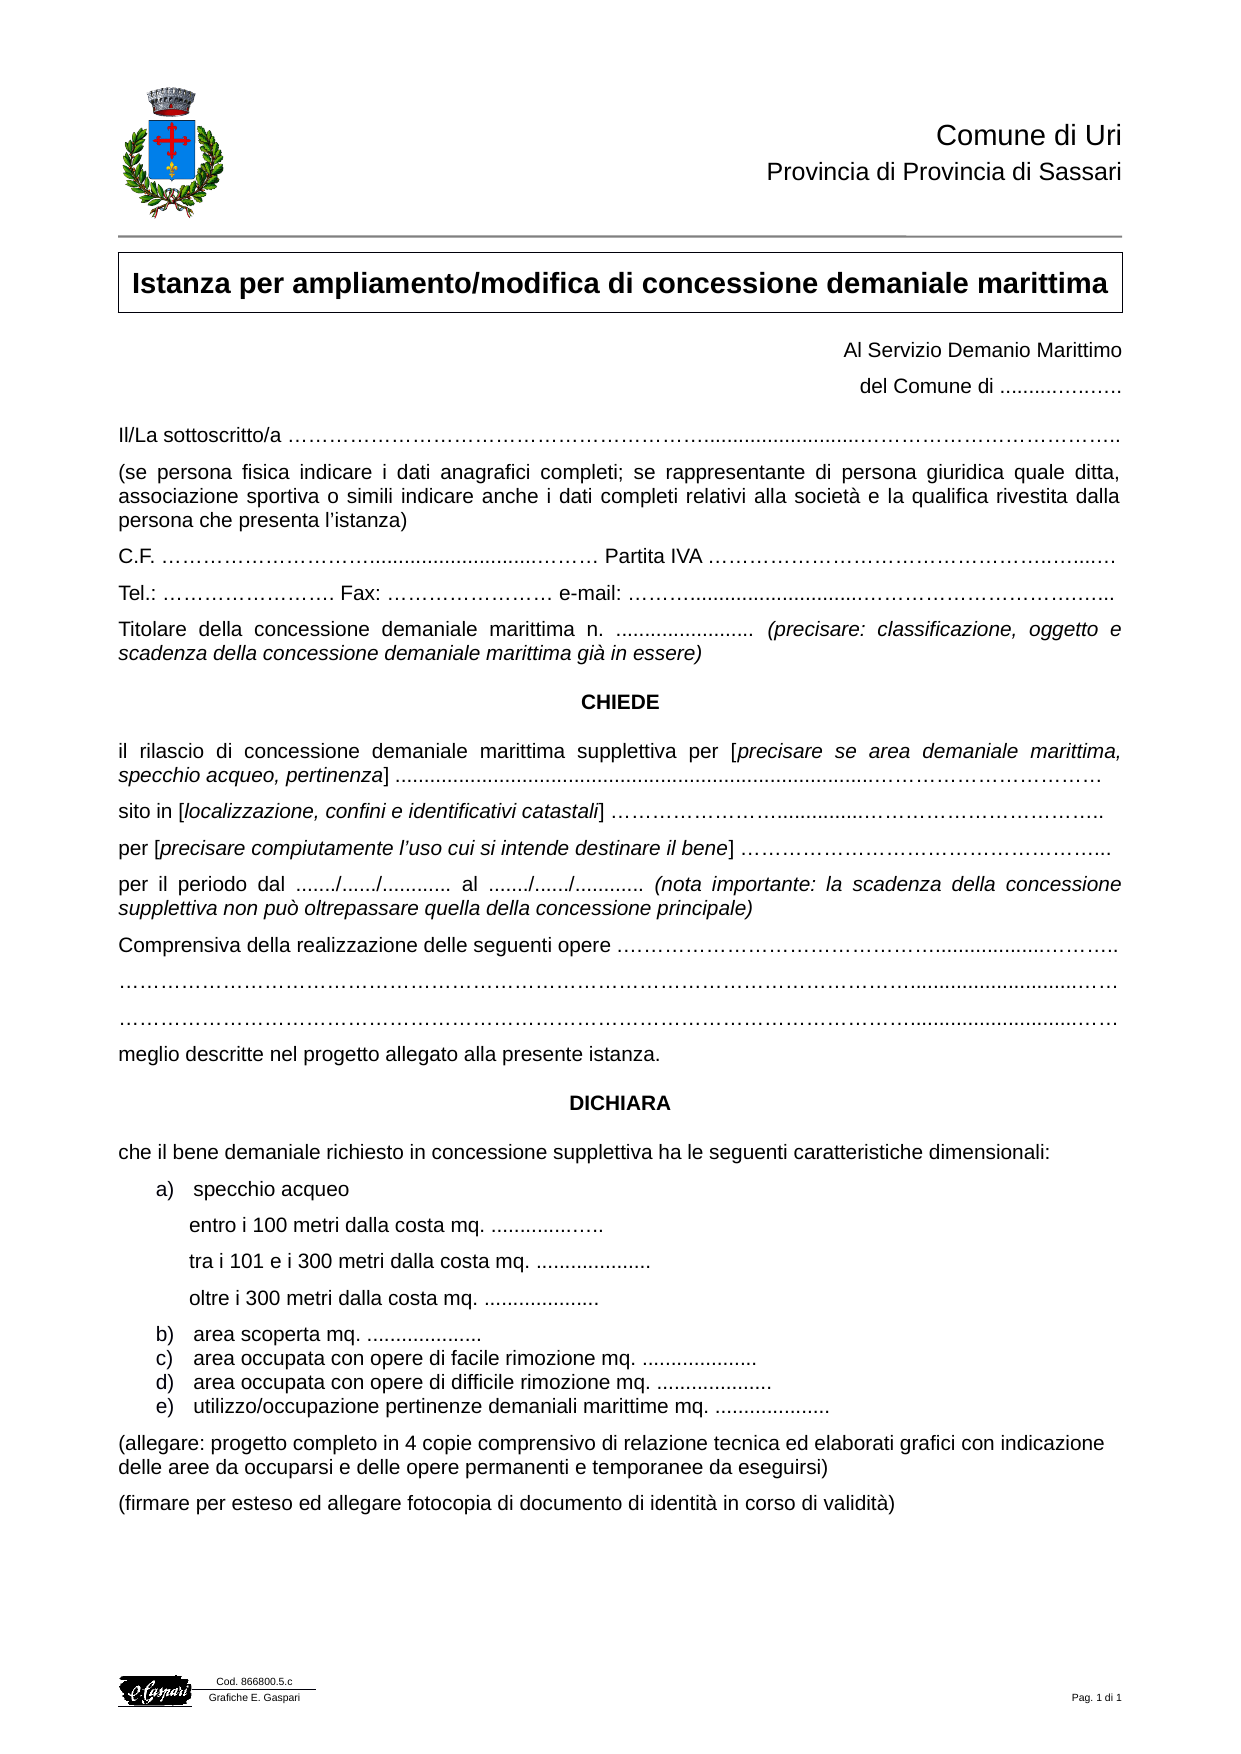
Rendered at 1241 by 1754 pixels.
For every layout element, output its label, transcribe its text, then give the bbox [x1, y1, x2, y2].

table_header Istanza per ampliamento/modifica di concessione demaniale marittima [119, 253, 1122, 312]
text CHIEDE [118, 690, 1122, 714]
picture [122, 87, 224, 219]
text tra i 101 e i 300 metri dalla costa mq. .................... [189, 1249, 1122, 1273]
text oltre i 300 metri dalla costa mq. .................... [189, 1286, 1122, 1310]
text Titolare della concessione demaniale marittima n. ........................ (precisare: classificazione, oggetto e scadenza della concessione demaniale marittima già in essere) [118, 617, 1122, 665]
text sito in [localizzazione, confini e identificativi catastali] ……………………...............…………………………….. [118, 799, 1122, 823]
text DICHIARA [118, 1091, 1122, 1115]
text Comune di Uri [224, 118, 1122, 152]
list area scoperta mq. .................... [156, 1322, 1122, 1346]
text del Comune di ..........…..….. [118, 374, 1122, 398]
list area occupata con opere di difficile rimozione mq. .................... [156, 1370, 1122, 1394]
text il rilascio di concessione demaniale marittima supplettiva per [precisare se area demaniale marittima, specchio acqueo, pertinenza] ...................................................................................…………………………… [118, 739, 1122, 787]
text per [precisare compiutamente l’uso cui si intende destinare il bene] ……………………………………………... [118, 836, 1122, 860]
text …………………………………………………………………………………………………….............................…… [118, 969, 1122, 993]
text (se persona fisica indicare i dati anagrafici completi; se rappresentante di persona giuridica quale ditta, associazione sportiva o simili indicare anche i dati completi relativi alla società e la qualifica rivestita dalla persona che presenta l’istanza) [118, 460, 1122, 532]
list utilizzo/occupazione pertinenze demaniali marittime mq. .................... [156, 1394, 1122, 1418]
text meglio descritte nel progetto allegato alla presente istanza. [118, 1042, 1122, 1066]
text per il periodo dal ......./....../............ al ......./....../............ (nota importante: la scadenza della concessione supplettiva non può oltrepassare quella della concessione principale) [118, 872, 1122, 920]
text Provincia di Provincia di Sassari [224, 157, 1122, 185]
text entro i 100 metri dalla costa mq. ..............….. [189, 1213, 1122, 1237]
text che il bene demaniale richiesto in concessione supplettiva ha le seguenti caratteristiche dimensionali: [118, 1140, 1122, 1164]
text Al Servizio Demanio Marittimo [118, 338, 1122, 362]
text Tel.: ……………………. Fax: …………………… e-mail: ………..............................………………………….…... [118, 581, 1122, 604]
text C.F. ………………………….............................……… Partita IVA …………………………………………..…....… [118, 544, 1122, 568]
text (firmare per esteso ed allegare fotocopia di documento di identità in corso di validità) [118, 1491, 1122, 1515]
list area occupata con opere di facile rimozione mq. .................... [156, 1346, 1122, 1370]
text Comprensiva della realizzazione delle seguenti opere .………………………………………...................……….. [118, 933, 1122, 957]
list specchio acqueo [156, 1176, 1122, 1200]
text …………………………………………………………………………………………………….............................…… [118, 1006, 1122, 1029]
text (allegare: progetto completo in 4 copie comprensivo di relazione tecnica ed elaborati grafici con indicazione delle aree da occuparsi e delle opere permanenti e temporanee da eseguirsi) [118, 1431, 1122, 1478]
text Il/La sottoscritto/a ……………………………………………………...........................……………………………….. [118, 423, 1122, 447]
picture [118, 1674, 192, 1706]
